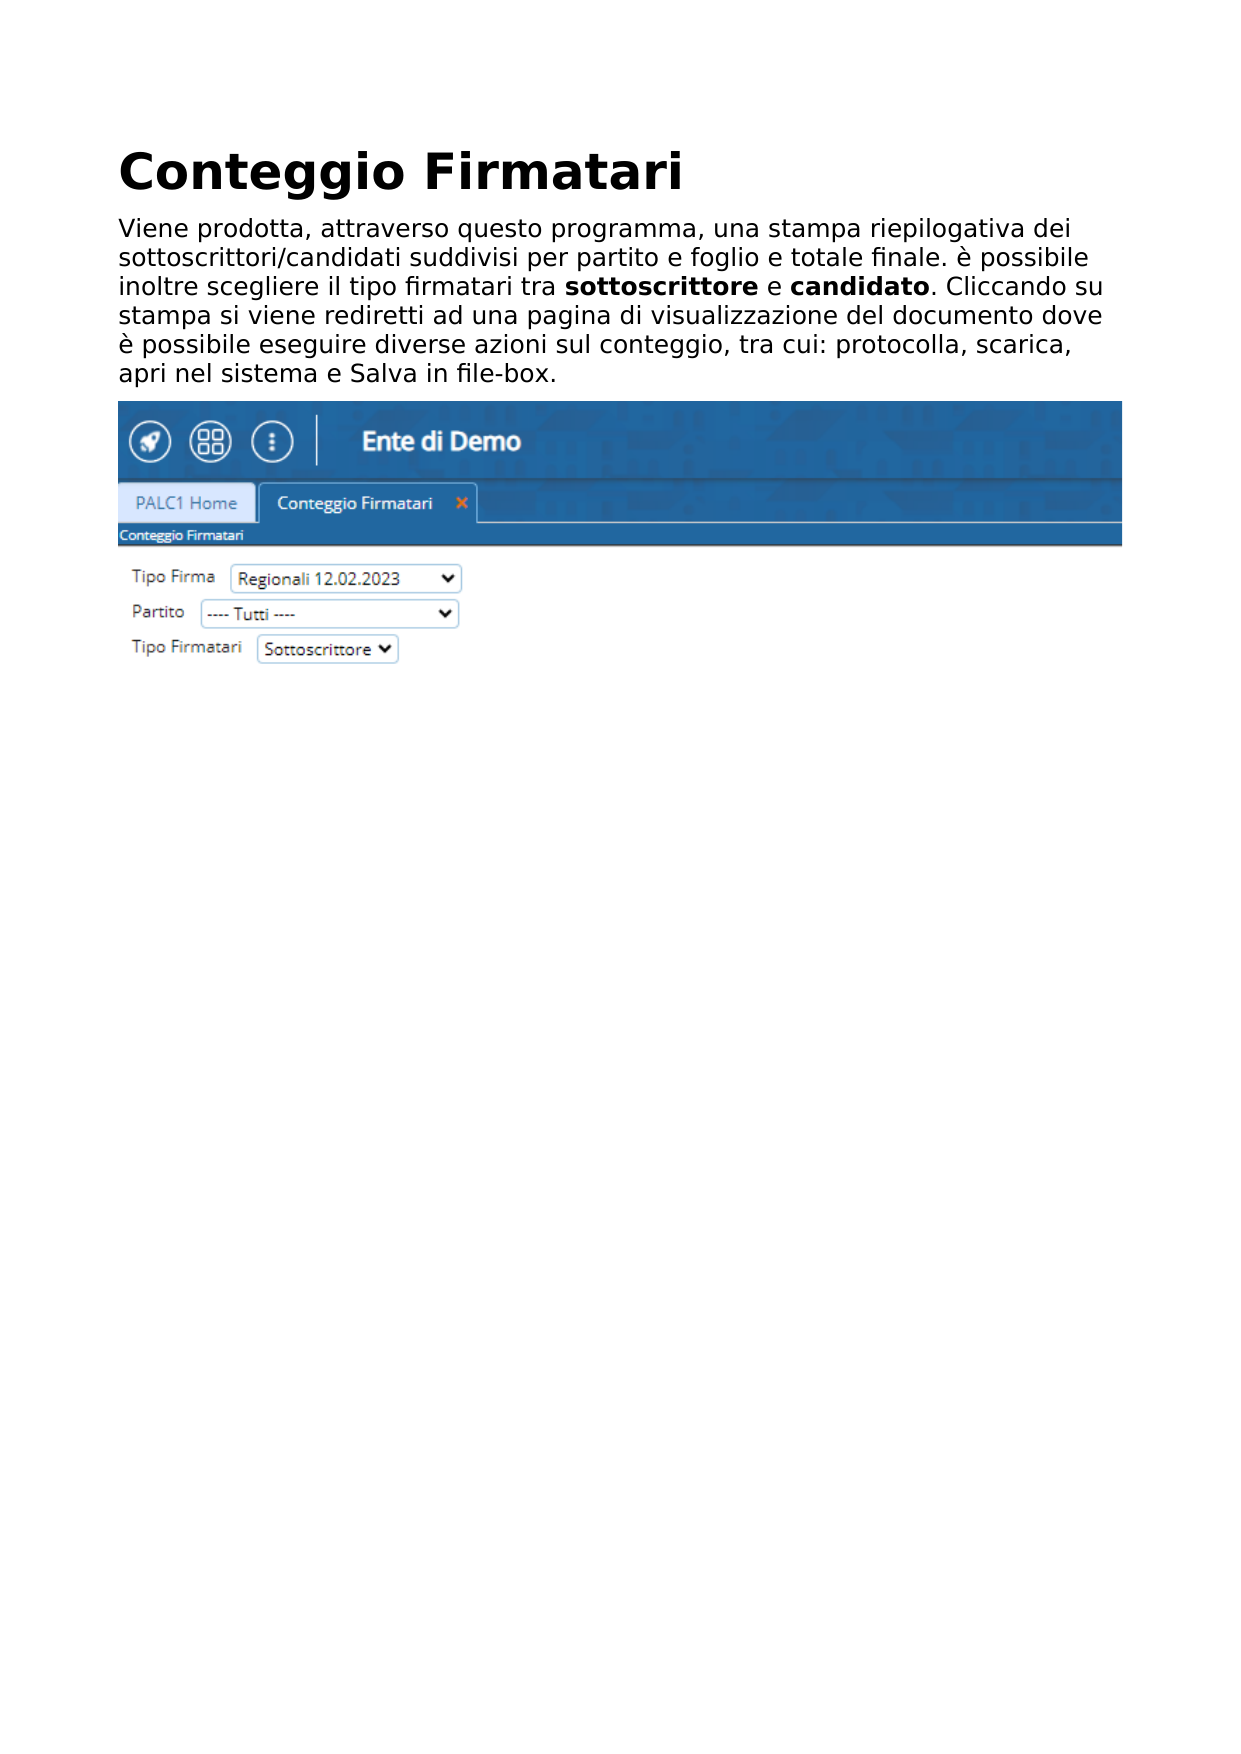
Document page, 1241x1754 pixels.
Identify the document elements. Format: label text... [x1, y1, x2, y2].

picture [118, 401, 1123, 827]
text Viene prodotta, attraverso questo programma, una stampa riepilogativa dei sottoscrittori/candidati suddivisi per partito e foglio e totale finale. è possibile inoltre scegliere il tipo firmatari tra sottoscrittore e candidato. Cliccando su stampa si viene rediretti ad una pagina di visualizzazione del documento dove è possibile eseguire diverse azioni sul conteggio, tra cui: protocolla, scarica, apri nel sistema e Salva in file-box. [118, 214, 1122, 389]
subtitle Conteggio Firmatari [118, 143, 1122, 201]
